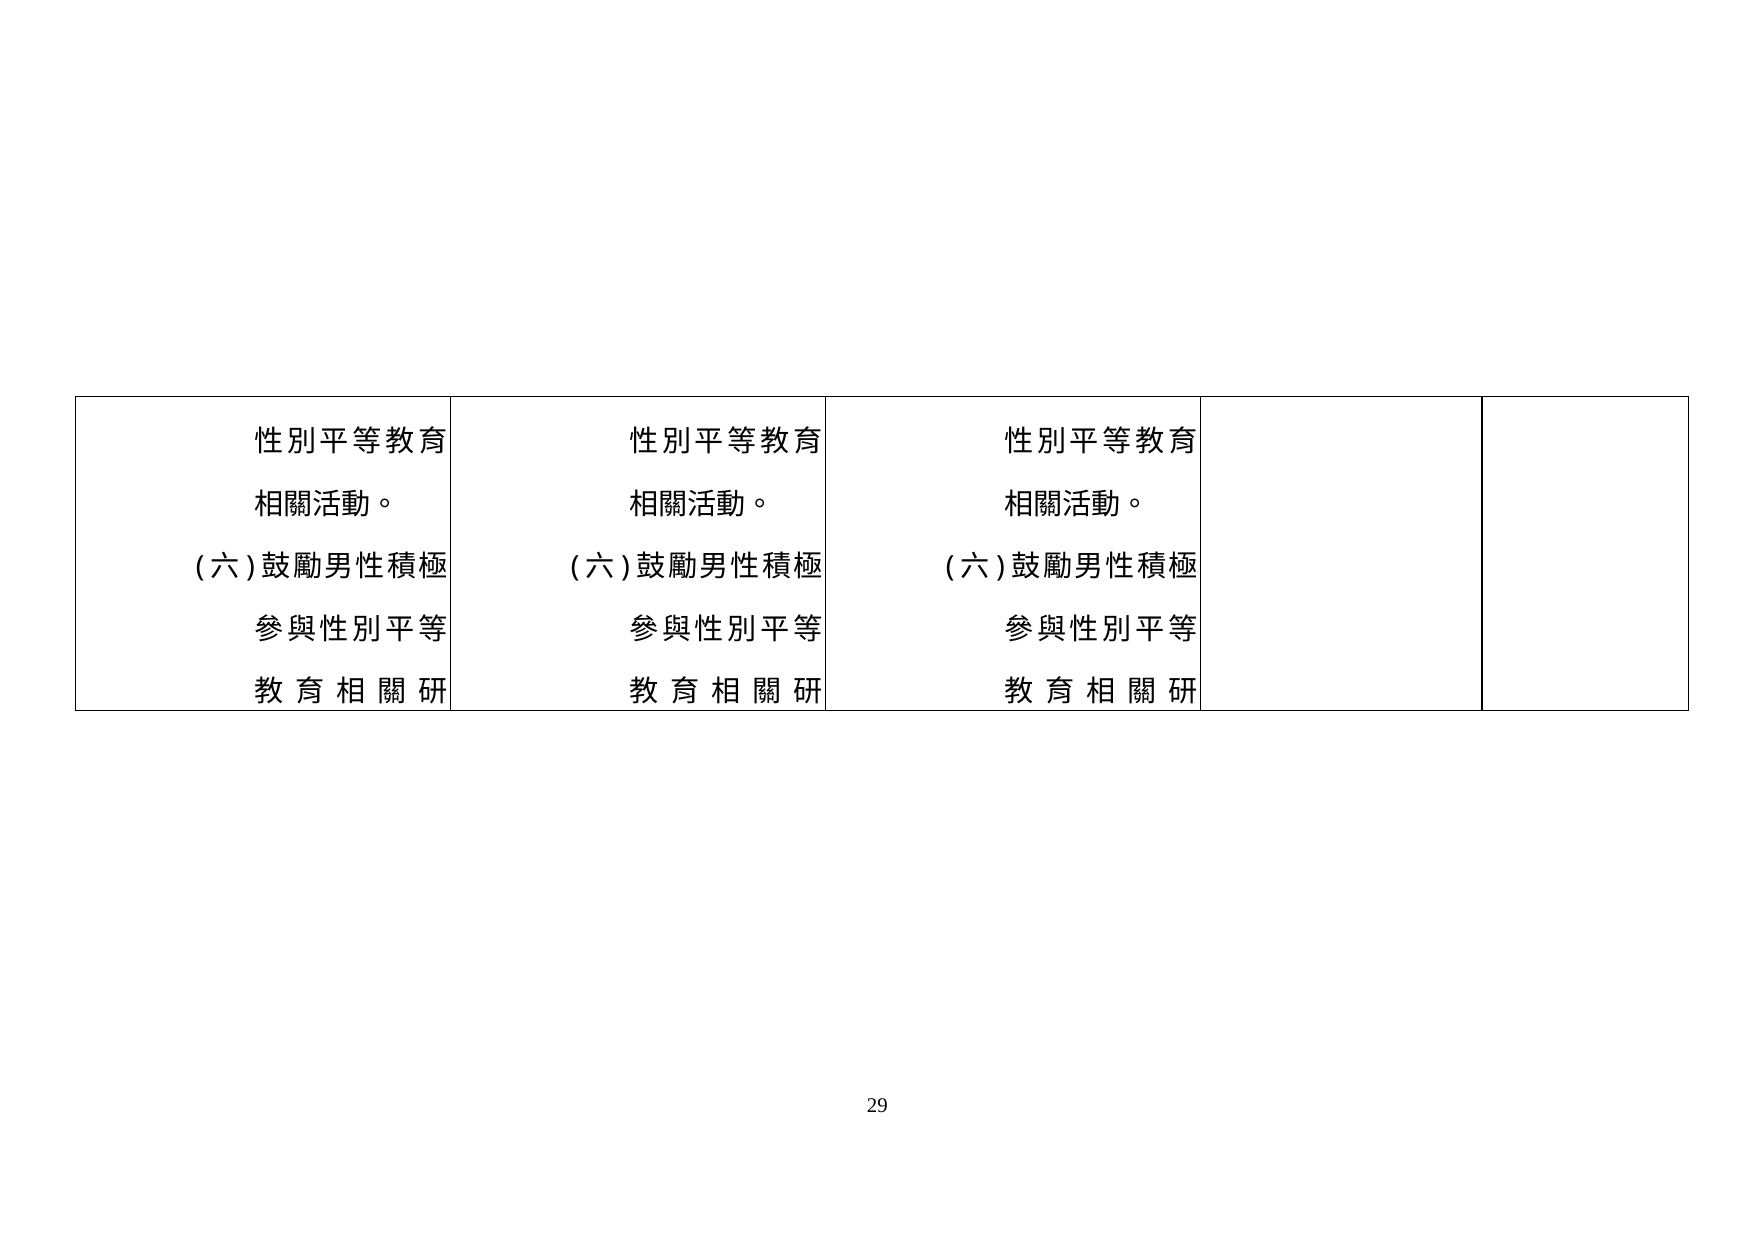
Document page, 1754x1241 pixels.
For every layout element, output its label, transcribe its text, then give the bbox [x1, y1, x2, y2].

table_cell [1201, 397, 1481, 710]
table_cell [1483, 397, 1688, 710]
table_cell 性別平等教育相關活動。 (六)鼓勵男性積極參與性別平等教育相關研 [826, 397, 1200, 710]
table_cell 性別平等教育相關活動。 (六)鼓勵男性積極參與性別平等教育相關研 [76, 397, 450, 710]
table_cell 性別平等教育相關活動。 (六)鼓勵男性積極參與性別平等教育相關研 [451, 397, 825, 710]
